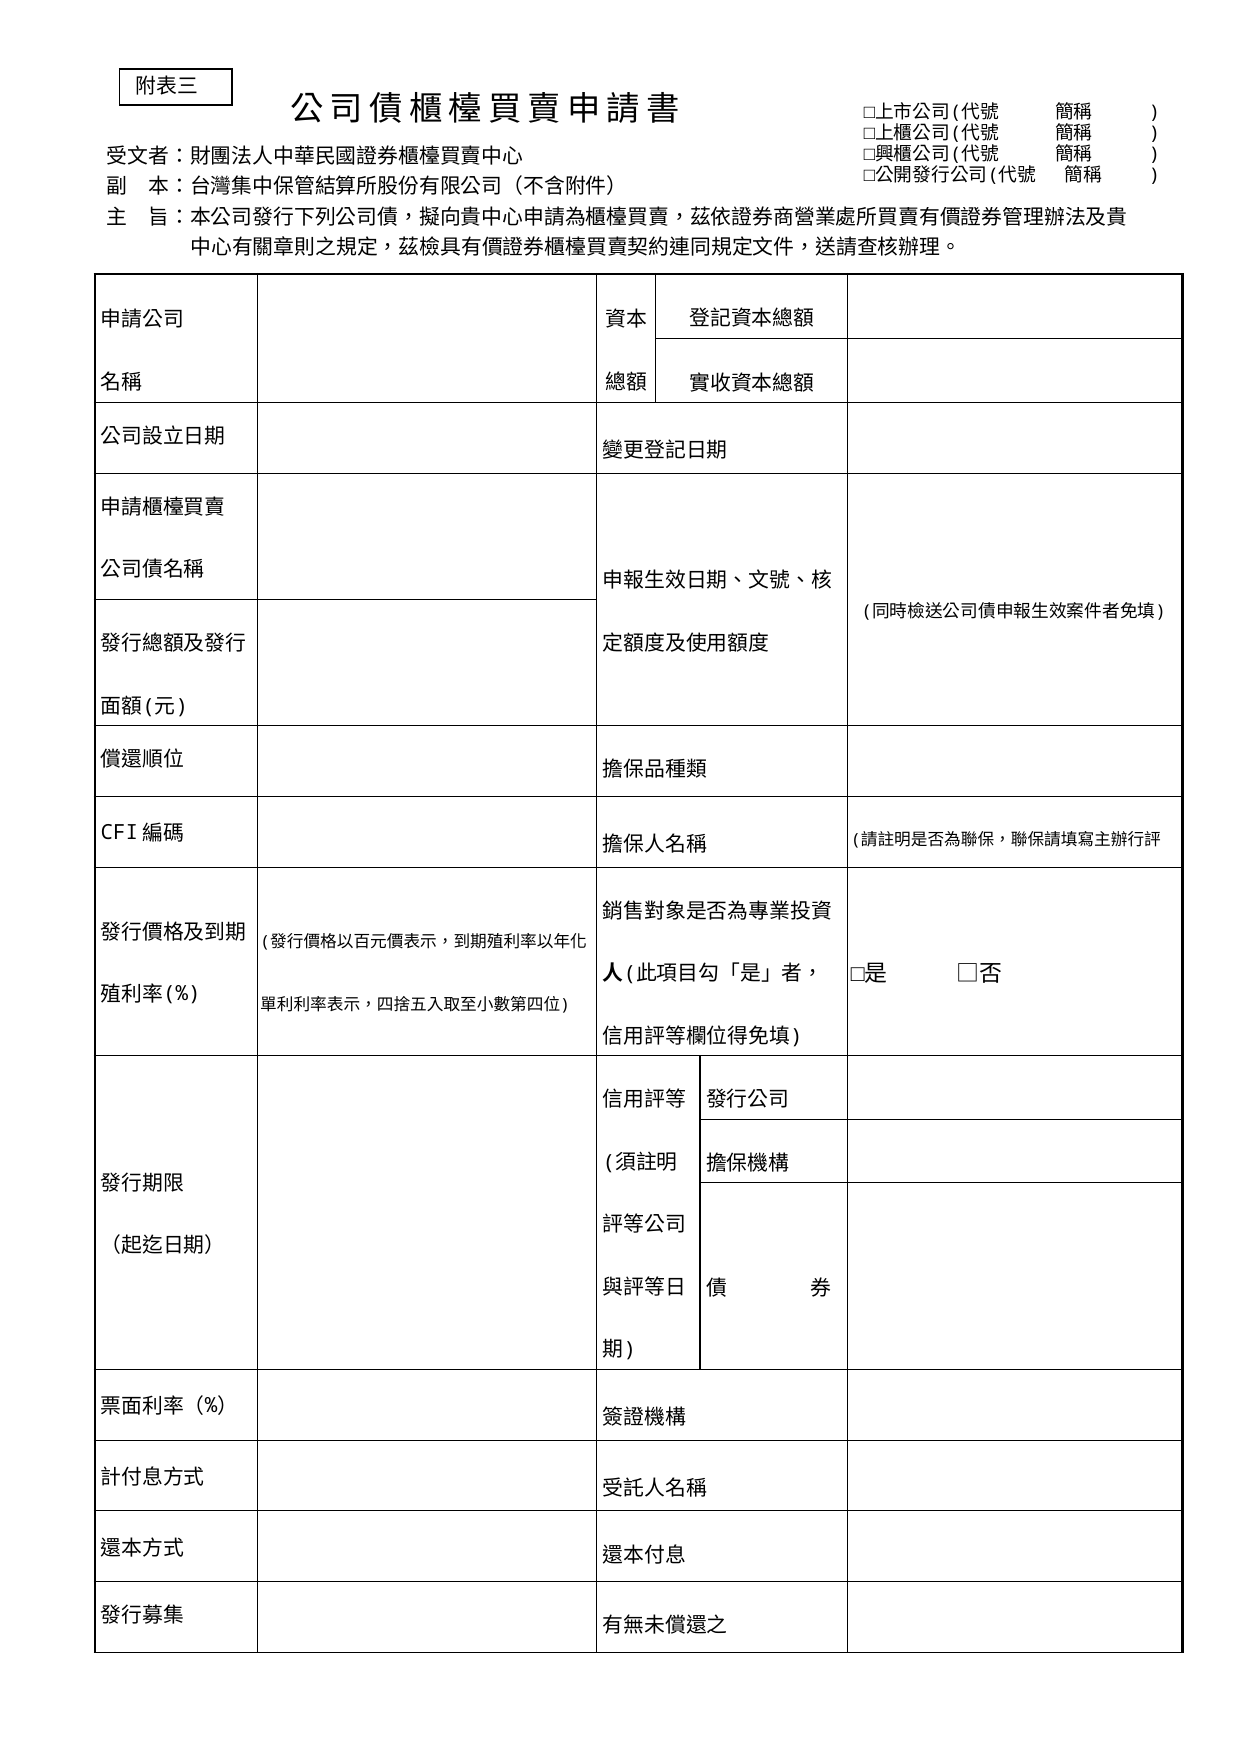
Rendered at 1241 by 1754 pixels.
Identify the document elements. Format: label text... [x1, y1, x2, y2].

table_cell [848, 1120, 1181, 1182]
table_cell [258, 600, 596, 725]
table_cell 受託人名稱 [597, 1441, 847, 1510]
table_cell 銷售對象是否為專業投資人(此項目勾「是」者，信用評等欄位得免填) [597, 868, 847, 1055]
table_cell [258, 726, 596, 796]
table_cell 有無未償還之 公司債及其餘額 [597, 1582, 847, 1652]
table_cell [258, 1582, 596, 1652]
table_header 登記資本總額 [656, 275, 847, 337]
text □上市公司(代號 簡稱 ) [864, 102, 1171, 123]
text □上櫃公司(代號 簡稱 ) [864, 123, 1171, 144]
text 受文者：財團法人中華民國證券櫃檯買賣中心 [106, 139, 849, 170]
table_cell 還本方式 [96, 1511, 257, 1581]
table_cell 票面利率（%） [96, 1370, 257, 1439]
table_cell [258, 1370, 596, 1439]
table_cell □是 □否 [848, 868, 1181, 1055]
table_cell 申請櫃檯買賣 公司債名稱 [96, 474, 257, 599]
table_cell 簽證機構 [597, 1370, 847, 1439]
table_cell [848, 726, 1181, 796]
table_header 申請公司 名稱 [96, 275, 257, 402]
table_cell 實收資本總額 [656, 339, 847, 402]
table_cell [848, 1370, 1181, 1439]
table_cell [848, 403, 1181, 473]
table_cell [258, 797, 596, 867]
table_cell [258, 1511, 596, 1581]
table_cell [258, 1441, 596, 1510]
table_cell [258, 403, 596, 473]
table_cell 發行總額及發行面額(元) [96, 600, 257, 725]
table_header [258, 275, 596, 402]
table_cell 變更登記日期 [597, 403, 847, 473]
table_cell [848, 1441, 1181, 1510]
table_cell [848, 1183, 1181, 1369]
text 附表三 [135, 70, 216, 97]
table_cell 發行募集 方式 [96, 1582, 257, 1652]
table_cell (發行價格以百元價表示，到期殖利率以年化單利利率表示，四捨五入取至小數第四位) [258, 868, 596, 1055]
table_cell (請註明是否為聯保，聯保請填寫主辦行評等) [848, 797, 1181, 867]
table_cell 發行公司 [701, 1056, 847, 1119]
table_cell 發行期限 （起迄日期） [96, 1056, 257, 1369]
table_cell [258, 474, 596, 599]
text □公開發行公司(代號 簡稱 ) [864, 164, 1171, 185]
table_cell CFI編碼 [96, 797, 257, 867]
table_cell 擔保人名稱 [597, 797, 847, 867]
table_cell 信用評等 (須註明評等公司與評等日期) [597, 1056, 699, 1369]
table_cell 償還順位 (一般順位或次順位) [96, 726, 257, 796]
text □興櫃公司(代號 簡稱 ) [864, 144, 1171, 164]
table_cell [258, 1056, 596, 1369]
table_header [848, 275, 1181, 337]
table_cell 擔保品種類 及內容 [597, 726, 847, 796]
table_cell [848, 1511, 1181, 1581]
table_cell [848, 1582, 1181, 1652]
text 副 本：台灣集中保管結算所股份有限公司（不含附件） [106, 170, 849, 200]
table_cell (同時檢送公司債申報生效案件者免填) [848, 474, 1181, 725]
text 公司債櫃檯買賣申請書 [106, 64, 1186, 207]
text 主 旨：本公司發行下列公司債，擬向貴中心申請為櫃檯買賣，茲依證券商營業處所買賣有價證券管理辦法及貴中心有關章則之規定，茲檢具有價證券櫃檯買賣契約連同規定文件，送請查核辦理。 [106, 200, 1134, 260]
table_cell 發行價格及到期殖利率(%) [96, 868, 257, 1055]
table_cell 還本付息 代理機構 [597, 1511, 847, 1581]
table_cell 計付息方式 [96, 1441, 257, 1510]
table_header 資本總額 [597, 275, 655, 402]
table_cell 債 券 [701, 1183, 847, 1369]
table_cell 擔保機構 [701, 1120, 847, 1182]
table_cell [848, 1056, 1181, 1119]
table_cell 公司設立日期 及統一編號 [96, 403, 257, 473]
table_cell [848, 339, 1181, 402]
table_cell 申報生效日期、文號、核定額度及使用額度 [597, 474, 847, 725]
